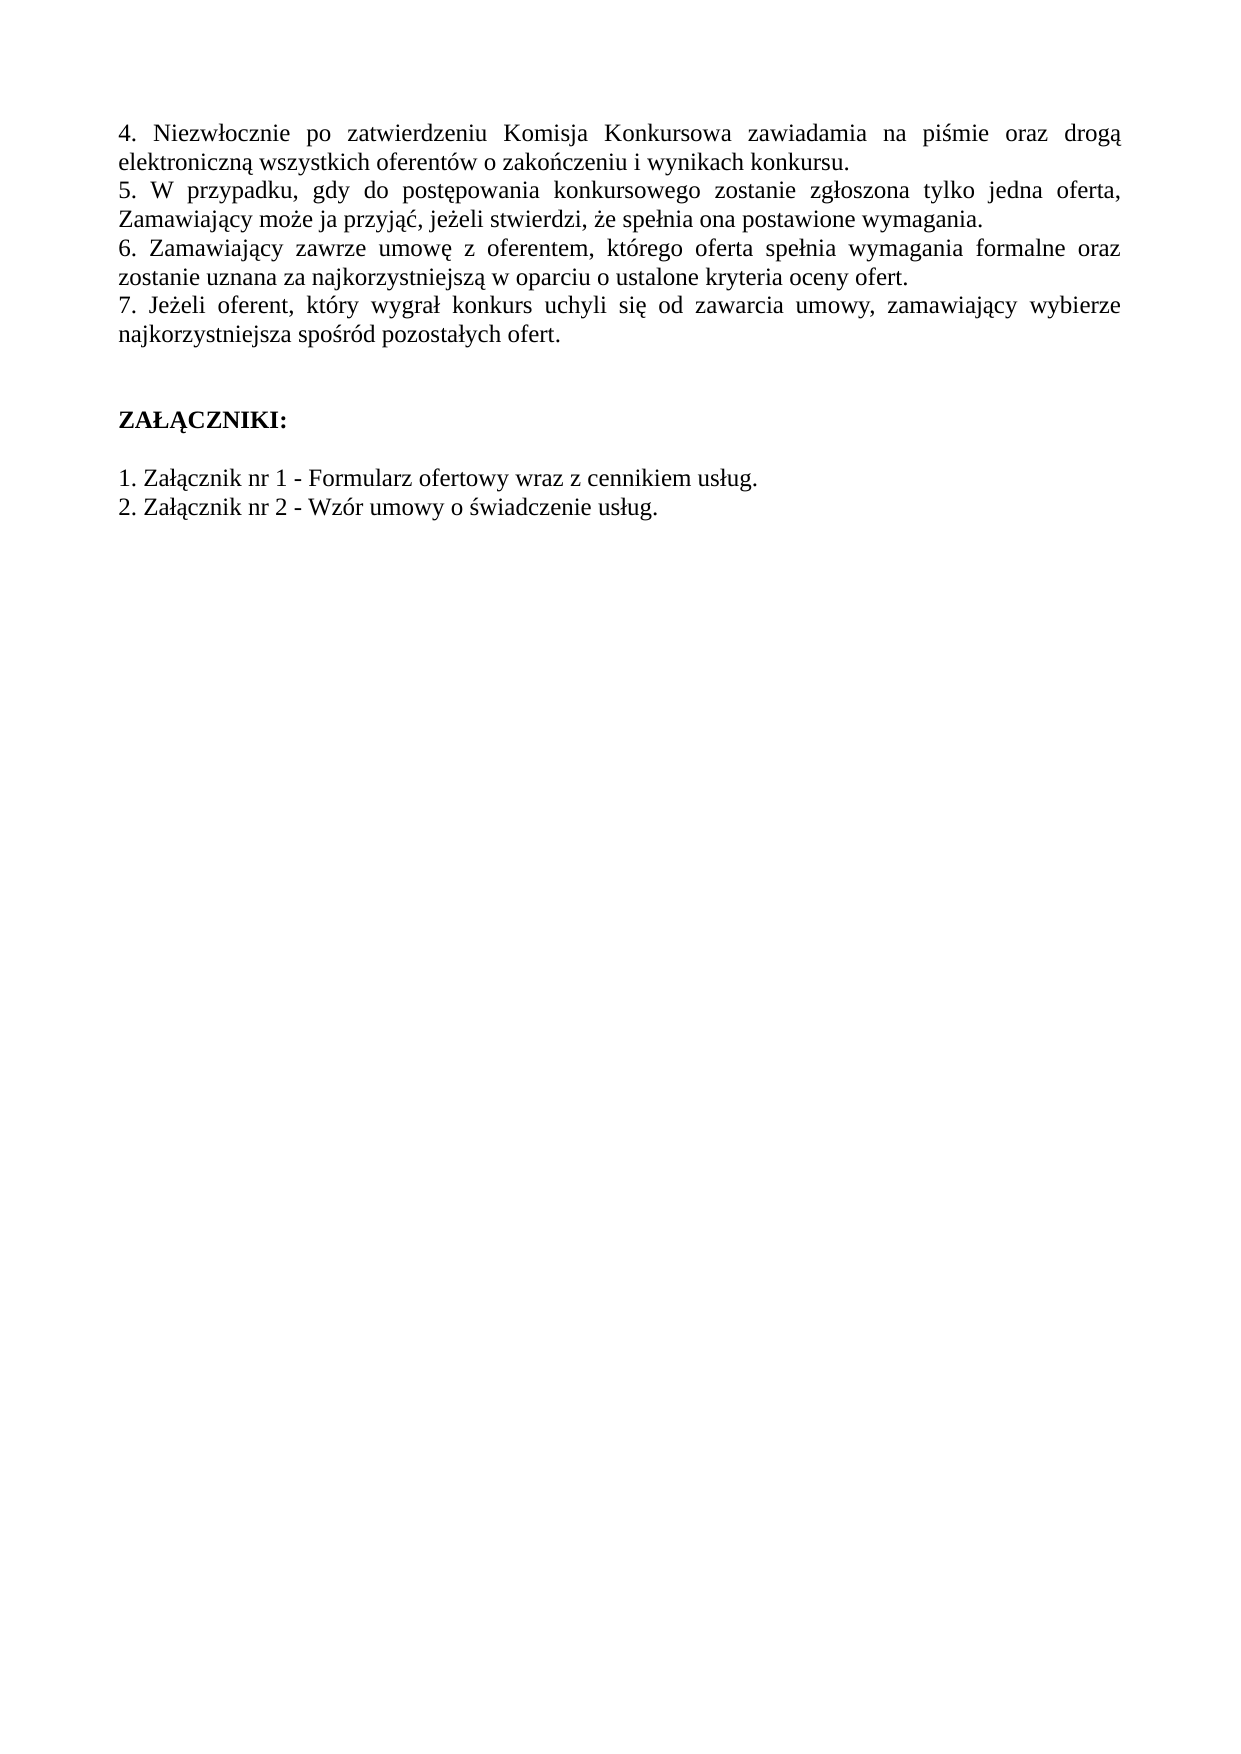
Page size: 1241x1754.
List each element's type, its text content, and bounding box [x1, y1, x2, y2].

text 2. Załącznik nr 2 - Wzór umowy o świadczenie usług. [118, 492, 1122, 521]
text 5. W przypadku, gdy do postępowania konkursowego zostanie zgłoszona tylko jedna oferta, Zamawiający może ja przyjąć, jeżeli stwierdzi, że spełnia ona postawione wymagania. [118, 176, 1122, 233]
text 7. Jeżeli oferent, który wygrał konkurs uchyli się od zawarcia umowy, zamawiający wybierze najkorzystniejsza spośród pozostałych ofert. [118, 291, 1122, 348]
text 6. Zamawiający zawrze umowę z oferentem, którego oferta spełnia wymagania formalne oraz zostanie uznana za najkorzystniejszą w oparciu o ustalone kryteria oceny ofert. [118, 233, 1122, 291]
text ZAŁĄCZNIKI: [118, 406, 1122, 434]
text 1. Załącznik nr 1 - Formularz ofertowy wraz z cennikiem usług. [118, 434, 1122, 492]
text 4. Niezwłocznie po zatwierdzeniu Komisja Konkursowa zawiadamia na piśmie oraz drogą elektroniczną wszystkich oferentów o zakończeniu i wynikach konkursu. [118, 118, 1122, 176]
